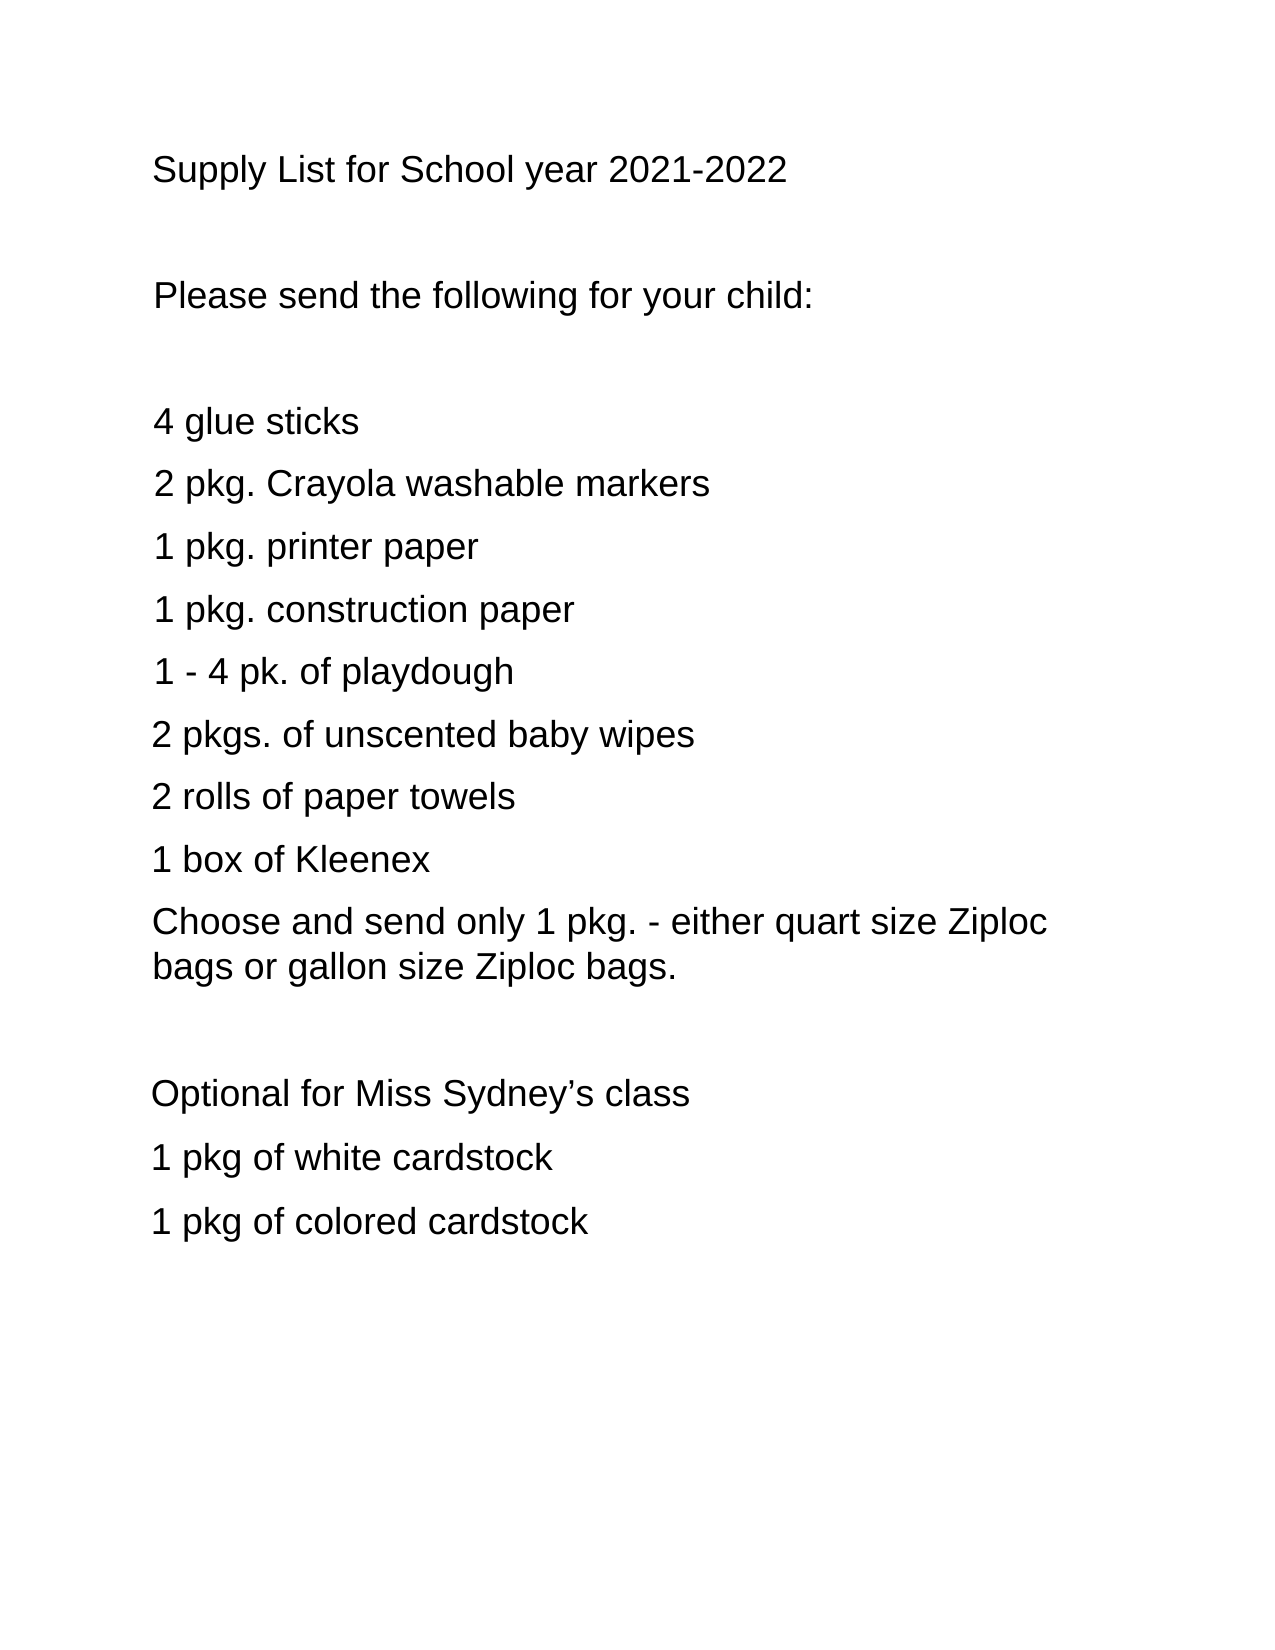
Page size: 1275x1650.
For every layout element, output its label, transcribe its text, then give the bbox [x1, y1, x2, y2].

text 4 glue sticks [153, 399, 1092, 442]
text 1 box of Kleenex [151, 837, 1092, 880]
text 1 pkg. printer paper [154, 524, 1092, 567]
text 2 pkg. Crayola washable markers [154, 462, 1092, 505]
text Supply List for School year 2021-2022 [152, 148, 1092, 191]
text 2 pkgs. of unscented baby wipes [151, 712, 1092, 755]
text Optional for Miss Sydney’s class [151, 1072, 1057, 1115]
text 1 pkg. construction paper [154, 587, 1092, 630]
text 1 pkg of colored cardstock [151, 1199, 1057, 1242]
text 2 rolls of paper towels [151, 774, 1092, 817]
text 1 - 4 pk. of playdough [154, 649, 1092, 693]
text 1 pkg of white cardstock [151, 1136, 1057, 1179]
text Please send the following for your child: [153, 273, 1092, 317]
text Choose and send only 1 pkg. - either quart size Ziploc bags or gallon size Ziploc bags. [152, 899, 1057, 987]
